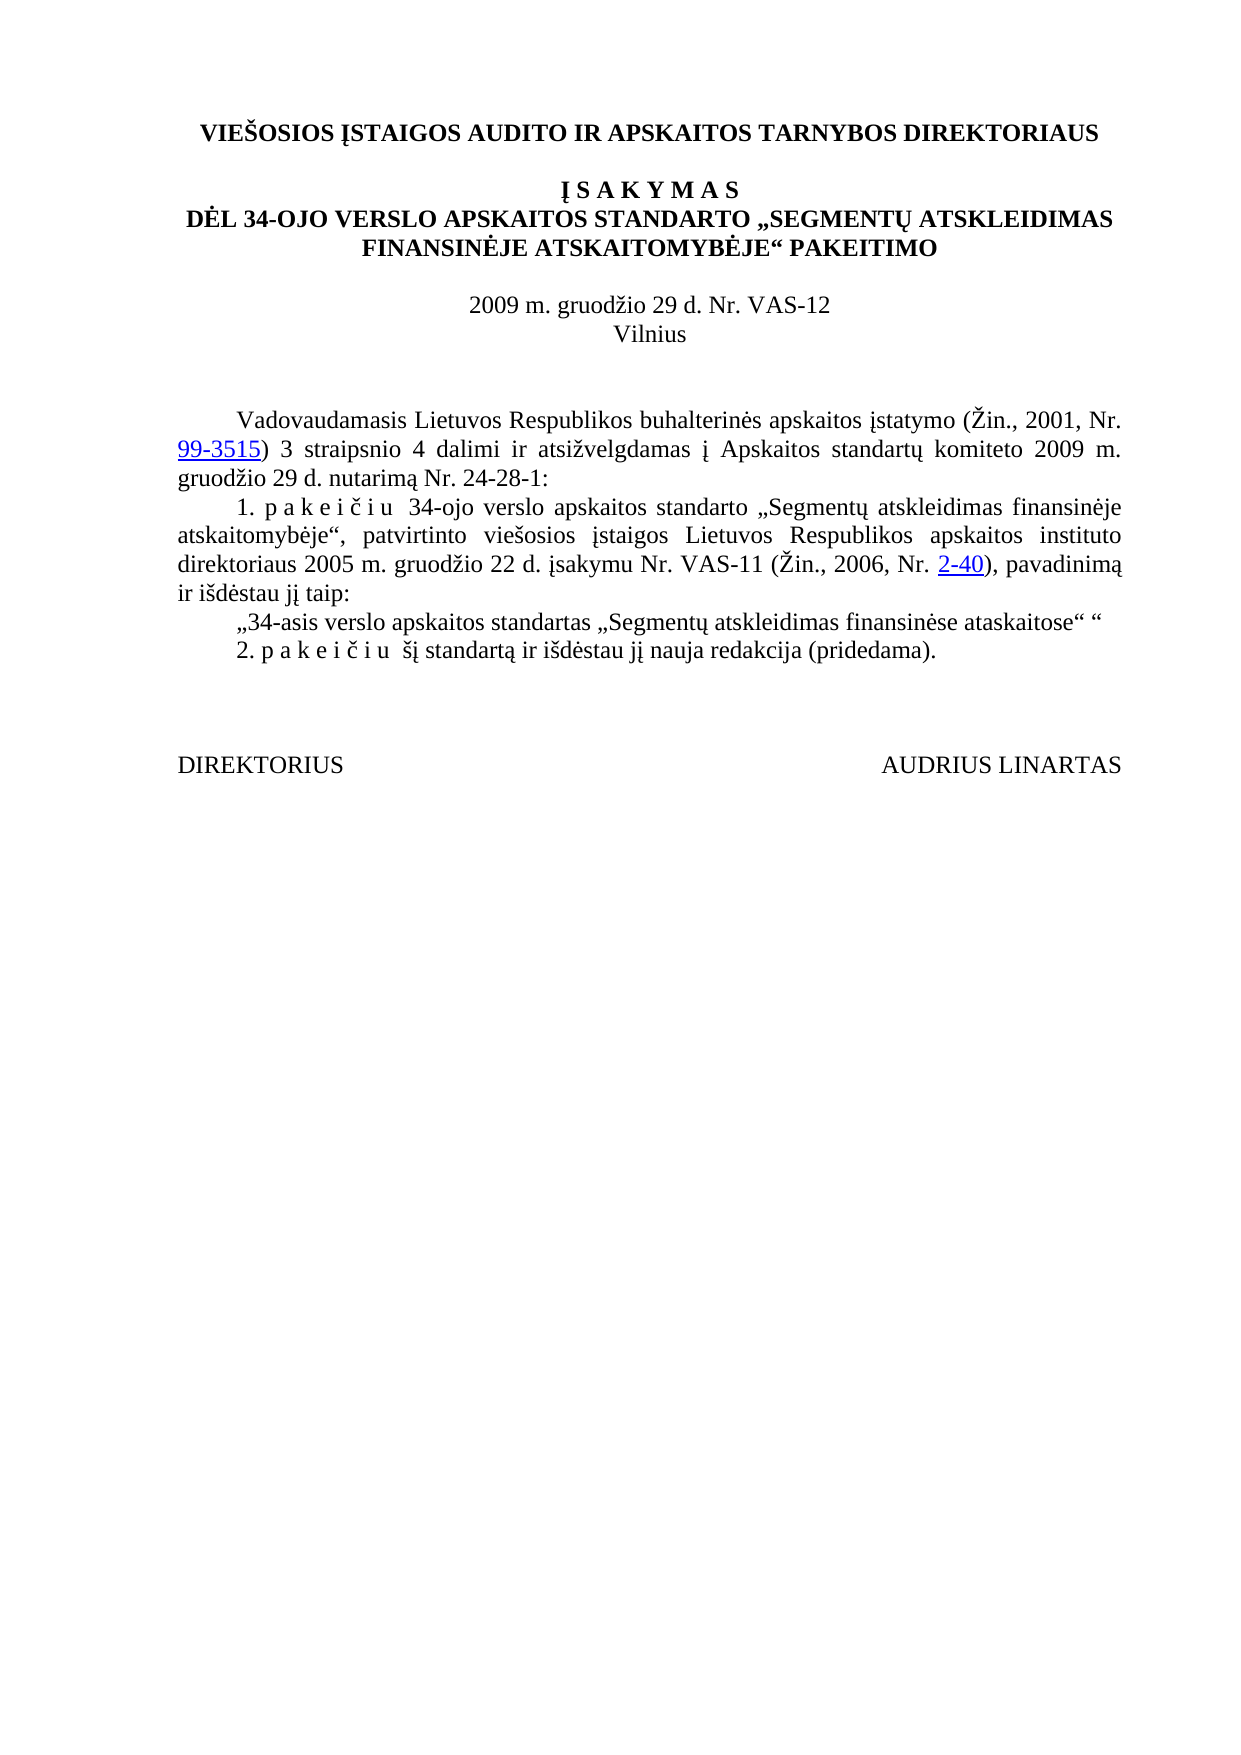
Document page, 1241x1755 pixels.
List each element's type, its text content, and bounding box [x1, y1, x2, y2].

text Vadovaudamasis Lietuvos Respublikos buhalterinės apskaitos įstatymo (Žin., 2001, Nr. 99-3515) 3 straipsnio 4 dalimi ir atsižvelgdamas į Apskaitos standartų komiteto 2009 m. gruodžio 29 d. nutarimą Nr. 24-28-1: [177, 406, 1122, 492]
text 2. pakeičiu šį standartą ir išdėstau jį nauja redakcija (pridedama). [177, 636, 1122, 664]
text DĖL 34-OJO VERSLO APSKAITOS STANDARTO „SEGMENTŲ ATSKLEIDIMAS FINANSINĖJE ATSKAITOMYBĖJE“ PAKEITIMO [177, 204, 1122, 262]
text „34-asis verslo apskaitos standartas „Segmentų atskleidimas finansinėse ataskaitose“ “ [177, 607, 1122, 636]
text Viešosios įstaigos Audito ir apskaitos tarnybos direktoriaus [177, 118, 1122, 147]
text 1. pakeičiu 34-ojo verslo apskaitos standarto „Segmentų atskleidimas finansinėje atskaitomybėje“, patvirtinto viešosios įstaigos Lietuvos Respublikos apskaitos instituto direktoriaus 2005 m. gruodžio 22 d. įsakymu Nr. VAS-11 (Žin., 2006, Nr. 2-40), pavadinimą ir išdėstau jį taip: [177, 492, 1122, 607]
text 2009 m. gruodžio 29 d. Nr. VAS-12 [177, 291, 1122, 319]
text Vilnius [177, 319, 1122, 348]
text ĮSAKYMAS [177, 176, 1122, 204]
text Direktorius Audrius Linartas [177, 751, 1122, 779]
